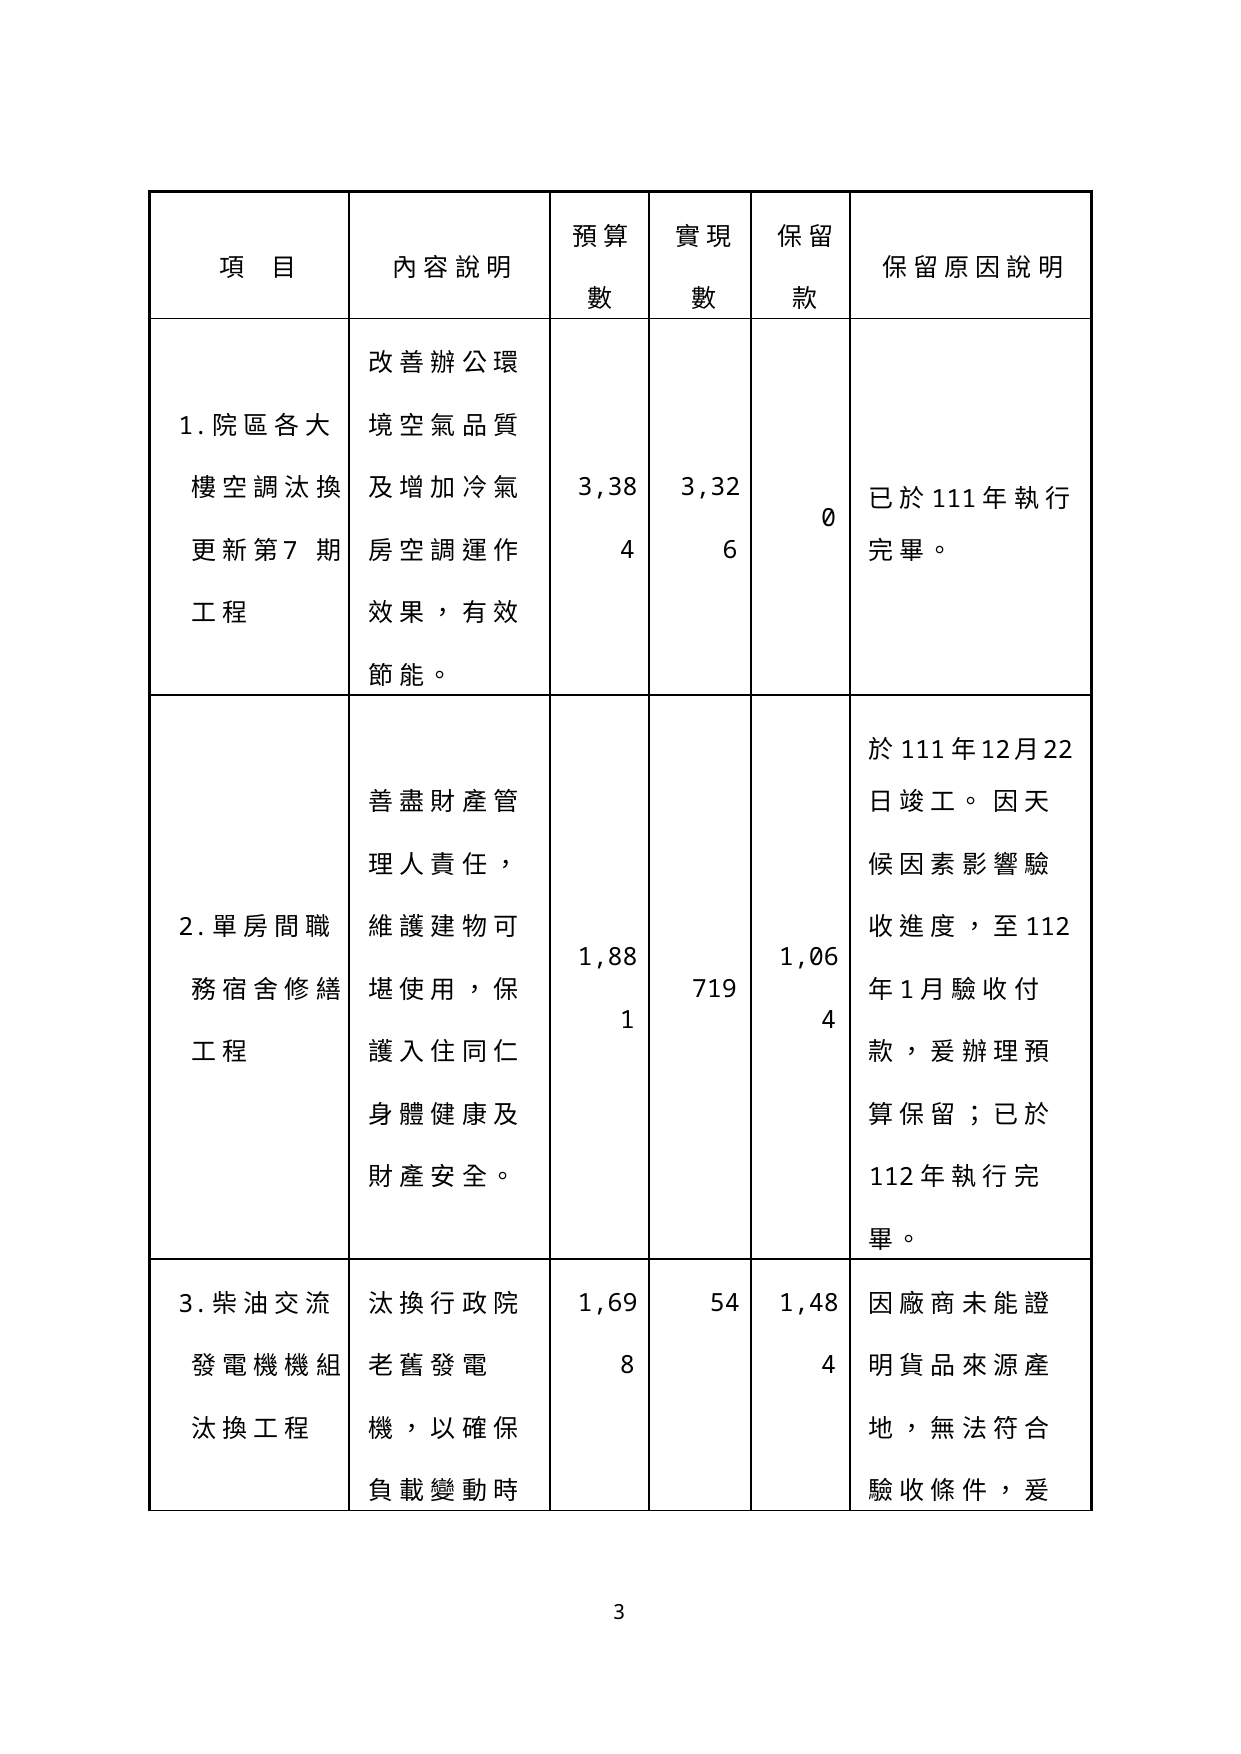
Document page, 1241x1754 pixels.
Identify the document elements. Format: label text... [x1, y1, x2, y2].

table_cell 1,698 [551, 1260, 648, 1510]
table_header 實現數 [650, 193, 750, 318]
table_cell 汰換行政院老舊發電機，以確保負載變動時 [350, 1260, 549, 1510]
table_cell 改善辦公環境空氣品質及增加冷氣房空調運作效果，有效節能。 [350, 319, 549, 694]
table_header 保留款 [752, 193, 849, 318]
table_cell 3.柴油交流發電機機組汰換工程 [151, 1260, 348, 1510]
table_cell 因廠商未能證明貨品來源產地，無法符合驗收條件，爰 [851, 1260, 1090, 1510]
table_header 項 目 [151, 193, 348, 318]
table_cell 3,384 [551, 319, 648, 694]
table_header 保留原因說明 [851, 193, 1090, 318]
table_cell 1,881 [551, 696, 648, 1258]
table_cell 1.院區各大樓空調汰換更新第7 期工程 [151, 319, 348, 694]
table_header 內容說明 [350, 193, 549, 318]
table_cell 719 [650, 696, 750, 1258]
table_header 預算數 [551, 193, 648, 318]
table_cell 1,064 [752, 696, 849, 1258]
table_cell 0 [752, 319, 849, 694]
table_cell 2.單房間職務宿舍修繕工程 [151, 696, 348, 1258]
table_cell 已於111年執行完畢。 [851, 319, 1090, 694]
table_cell 善盡財產管理人責任，維護建物可堪使用，保護入住同仁身體健康及財產安全。 [350, 696, 549, 1258]
table_cell 3,326 [650, 319, 750, 694]
table_cell 於111年12月22日竣工。因天候因素影響驗收進度，至112年1月驗收付款，爰辦理預算保留；已於112年執行完畢。 [851, 696, 1090, 1258]
table_cell 1,484 [752, 1260, 849, 1510]
table_cell 54 [650, 1260, 750, 1510]
